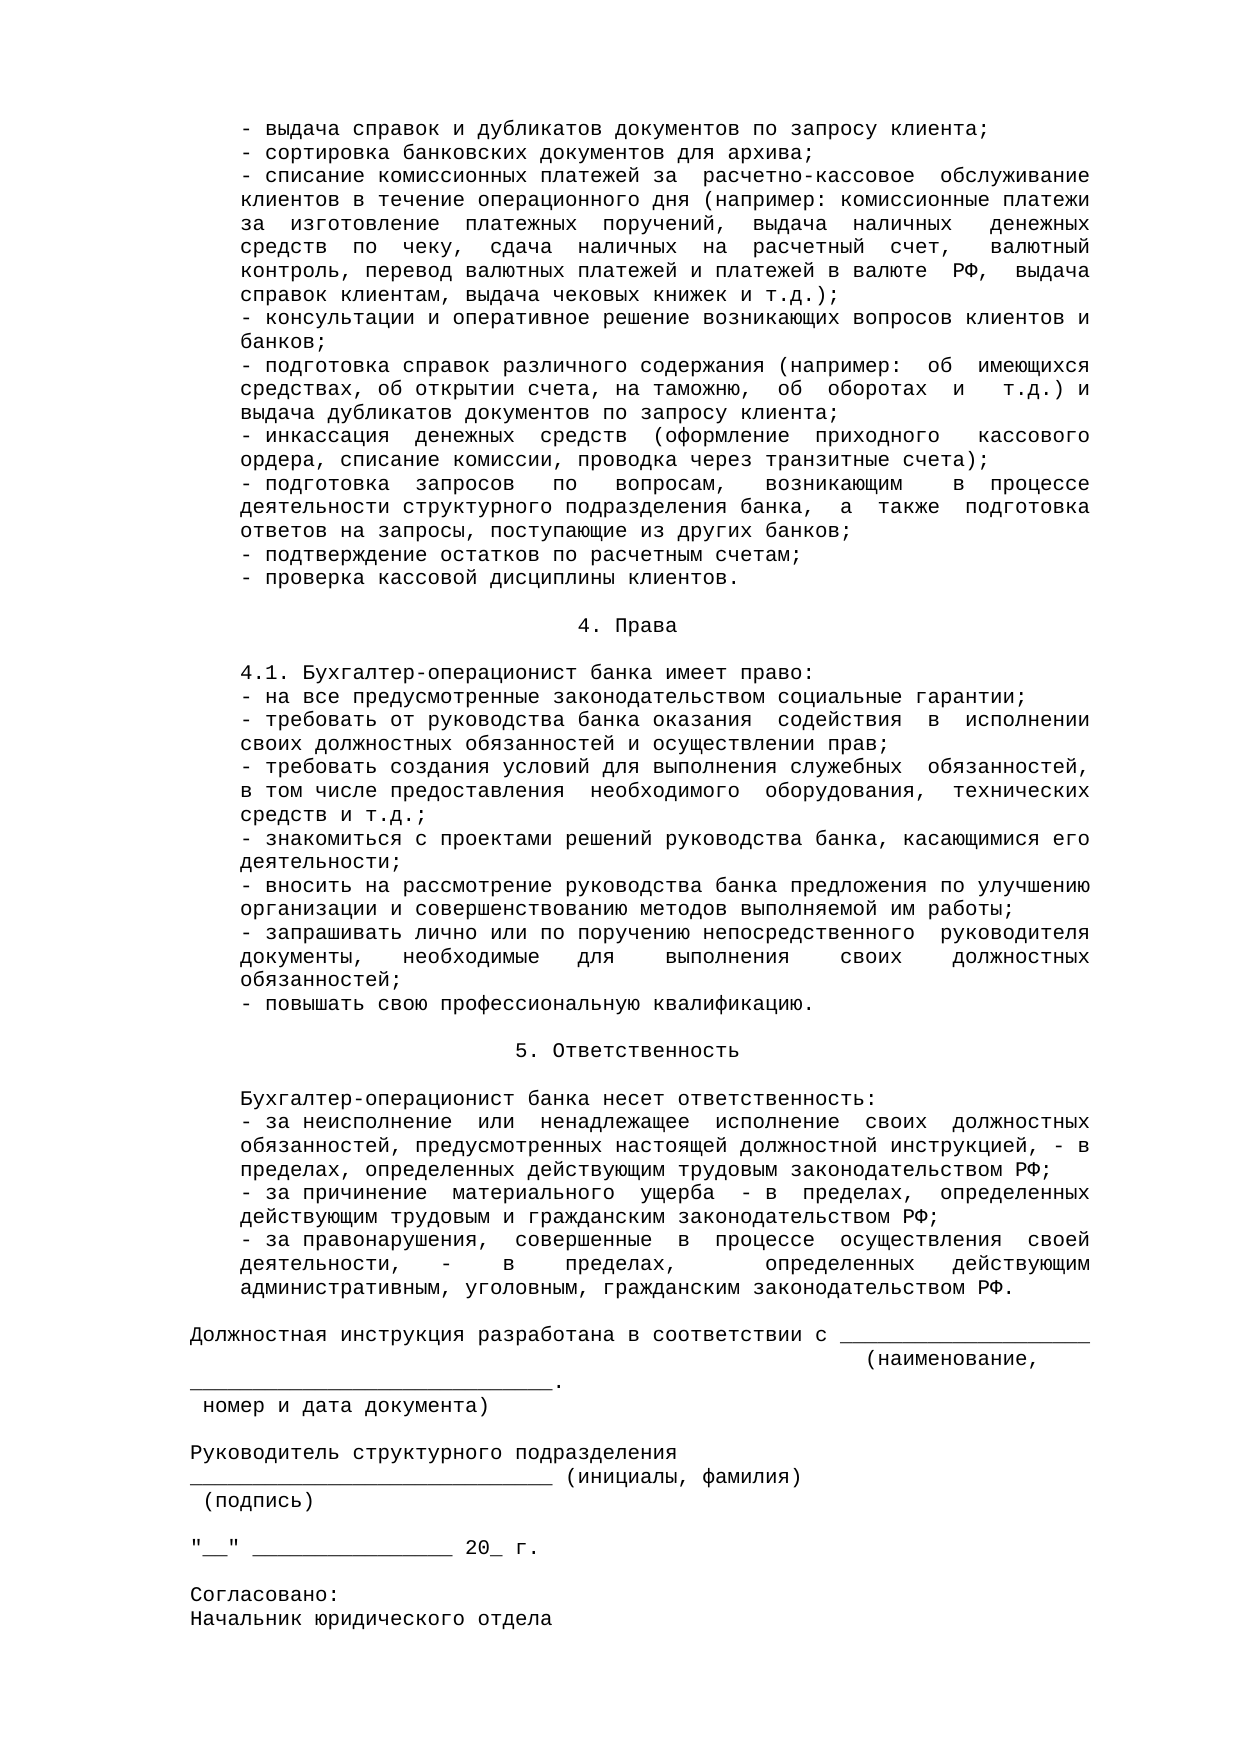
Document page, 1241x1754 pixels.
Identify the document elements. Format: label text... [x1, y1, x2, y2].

text Бухгалтер-операционист банка несет ответственность: [177, 1088, 1152, 1111]
text номер и дата документа) [177, 1395, 1152, 1419]
text средств и т.д.; [177, 804, 1152, 827]
text - за причинение материального ущерба - в пределах, определенных [177, 1182, 1152, 1206]
text 4. Права [177, 615, 1152, 638]
text деятельности, - в пределах, определенных действующим [177, 1253, 1152, 1277]
text Начальник юридического отдела [177, 1608, 1152, 1631]
text обязанностей; [177, 969, 1152, 993]
text - инкассация денежных средств (оформление приходного кассового [177, 426, 1152, 449]
text административным, уголовным, гражданским законодательством РФ. [177, 1277, 1152, 1300]
text банков; [177, 331, 1152, 354]
text _____________________________ (инициалы, фамилия) [177, 1466, 1152, 1489]
text деятельности; [177, 851, 1152, 875]
text документы, необходимые для выполнения своих должностных [177, 946, 1152, 969]
text справок клиентам, выдача чековых книжек и т.д.); [177, 284, 1152, 307]
text действующим трудовым и гражданским законодательством РФ; [177, 1206, 1152, 1229]
text средствах, об открытии счета, на таможню, об оборотах и т.д.) и [177, 378, 1152, 402]
text 5. Ответственность [177, 1040, 1152, 1064]
text - проверка кассовой дисциплины клиентов. [177, 567, 1152, 591]
text - подтверждение остатков по расчетным счетам; [177, 544, 1152, 567]
text - на все предусмотренные законодательством социальные гарантии; [177, 686, 1152, 709]
text своих должностных обязанностей и осуществлении прав; [177, 733, 1152, 757]
text ордера, списание комиссии, проводка через транзитные счета); [177, 449, 1152, 473]
text за изготовление платежных поручений, выдача наличных денежных [177, 213, 1152, 236]
text _____________________________. [177, 1371, 1152, 1395]
text Должностная инструкция разработана в соответствии с ____________________ [177, 1324, 1152, 1348]
text - списание комиссионных платежей за расчетно-кассовое обслуживание [177, 165, 1152, 189]
text клиентов в течение операционного дня (например: комиссионные платежи [177, 189, 1152, 213]
text 4.1. Бухгалтер-операционист банка имеет право: [177, 662, 1152, 686]
text обязанностей, предусмотренных настоящей должностной инструкцией, - в [177, 1135, 1152, 1158]
text "__" ________________ 20_ г. [177, 1537, 1152, 1561]
text - подготовка справок различного содержания (например: об имеющихся [177, 354, 1152, 378]
text - знакомиться с проектами решений руководства банка, касающимися его [177, 827, 1152, 851]
text - за правонарушения, совершенные в процессе осуществления своей [177, 1229, 1152, 1253]
text выдача дубликатов документов по запросу клиента; [177, 402, 1152, 426]
text - подготовка запросов по вопросам, возникающим в процессе [177, 473, 1152, 496]
text организации и совершенствованию методов выполняемой им работы; [177, 898, 1152, 922]
text пределах, определенных действующим трудовым законодательством РФ; [177, 1158, 1152, 1182]
text - вносить на рассмотрение руководства банка предложения по улучшению [177, 875, 1152, 898]
text контроль, перевод валютных платежей и платежей в валюте РФ, выдача [177, 260, 1152, 284]
text средств по чеку, сдача наличных на расчетный счет, валютный [177, 236, 1152, 260]
text в том числе предоставления необходимого оборудования, технических [177, 780, 1152, 804]
text - выдача справок и дубликатов документов по запросу клиента; [177, 118, 1152, 142]
text - требовать от руководства банка оказания содействия в исполнении [177, 709, 1152, 733]
text - за неисполнение или ненадлежащее исполнение своих должностных [177, 1111, 1152, 1135]
text - требовать создания условий для выполнения служебных обязанностей, [177, 757, 1152, 780]
text деятельности структурного подразделения банка, а также подготовка [177, 496, 1152, 520]
text Согласовано: [177, 1584, 1152, 1608]
text (наименование, [177, 1348, 1152, 1371]
text (подпись) [177, 1489, 1152, 1513]
text - сортировка банковских документов для архива; [177, 142, 1152, 165]
text ответов на запросы, поступающие из других банков; [177, 520, 1152, 544]
text Руководитель структурного подразделения [177, 1442, 1152, 1466]
text - повышать свою профессиональную квалификацию. [177, 993, 1152, 1017]
text - консультации и оперативное решение возникающих вопросов клиентов и [177, 307, 1152, 331]
text - запрашивать лично или по поручению непосредственного руководителя [177, 922, 1152, 946]
